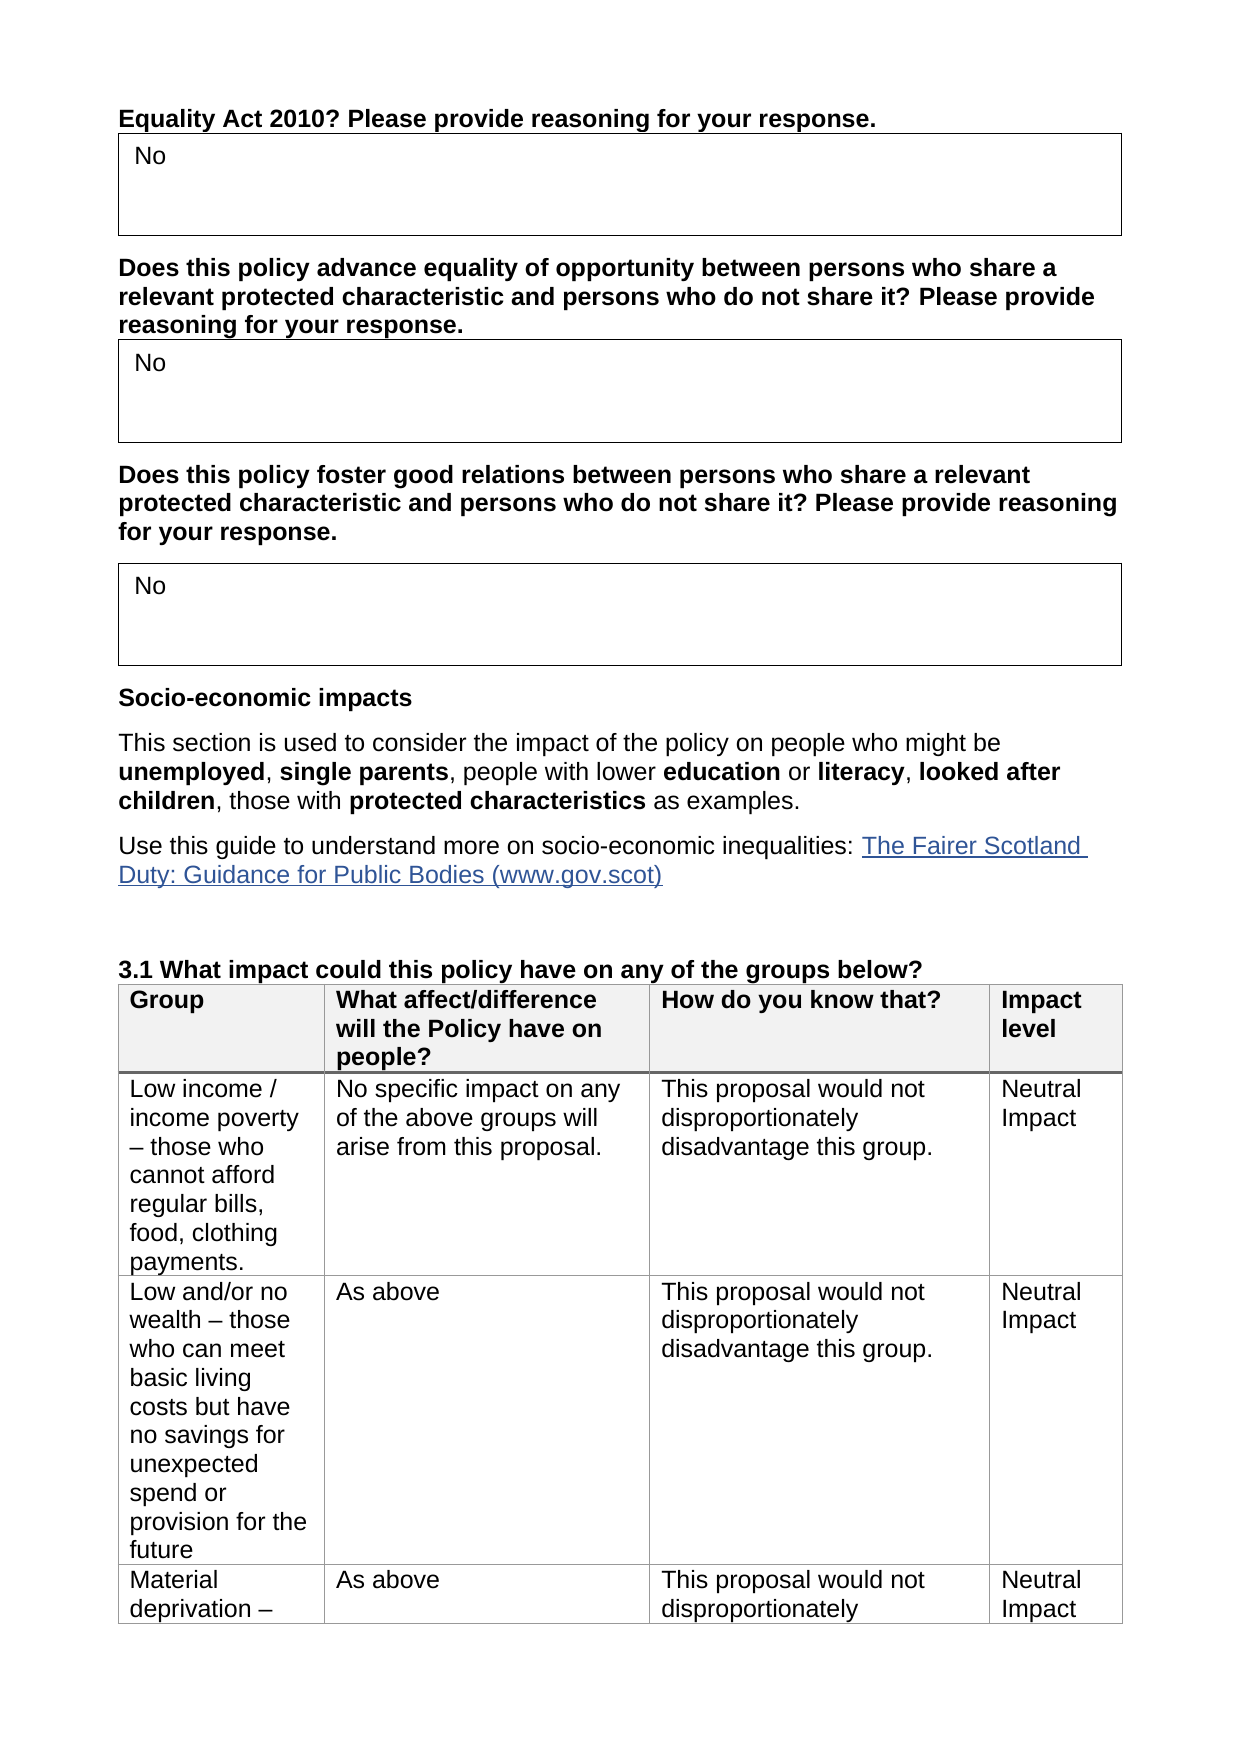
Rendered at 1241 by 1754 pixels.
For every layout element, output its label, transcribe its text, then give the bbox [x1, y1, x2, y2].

text Use this guide to understand more on socio-economic inequalities: The Fairer Scotland Duty: Guidance for Public Bodies (www.gov.scot) [118, 831, 1122, 889]
table_cell This proposal would not disproportionately [650, 1565, 989, 1622]
table_cell This proposal would not disproportionately disadvantage this group. [650, 1276, 989, 1564]
text [119, 134, 1121, 235]
table_header How do you know that? [650, 985, 989, 1071]
table_cell No specific impact on any of the above groups will arise from this proposal. [325, 1074, 649, 1275]
text Equality Act 2010? Please provide reasoning for your response. [118, 104, 1122, 133]
table_cell Material deprivation – [119, 1565, 324, 1622]
table_cell Low income / income poverty – those who cannot afford regular bills, food, clothing payments. [119, 1074, 324, 1275]
table_header Group [119, 985, 324, 1071]
table_cell Low and/or no wealth – those who can meet basic living costs but have no savings for unexpected spend or provision for the future [119, 1276, 324, 1564]
text [119, 340, 1121, 442]
table_header Impact level [990, 985, 1122, 1071]
text This section is used to consider the impact of the policy on people who might be unemployed, single parents, people with lower education or literacy, looked after children, those with protected characteristics as examples. [118, 728, 1122, 814]
table_cell This proposal would not disproportionately disadvantage this group. [650, 1074, 989, 1275]
text No [134, 141, 1106, 170]
subtitle 3.1 What impact could this policy have on any of the groups below? [118, 955, 1122, 984]
table_cell As above [325, 1276, 649, 1564]
table_cell Neutral Impact [990, 1565, 1122, 1622]
table_header What affect/difference will the Policy have on people? [325, 985, 649, 1071]
text No [134, 571, 1106, 600]
table_cell Neutral Impact [990, 1074, 1122, 1275]
text Does this policy foster good relations between persons who share a relevant protected characteristic and persons who do not share it? Please provide reasoning for your response. [118, 459, 1122, 546]
text Socio-economic impacts [118, 683, 1122, 712]
table_cell Neutral Impact [990, 1276, 1122, 1564]
text No [134, 348, 1106, 376]
table_cell As above [325, 1565, 649, 1622]
text Does this policy advance equality of opportunity between persons who share a relevant protected characteristic and persons who do not share it? Please provide reasoning for your response. [118, 253, 1122, 339]
